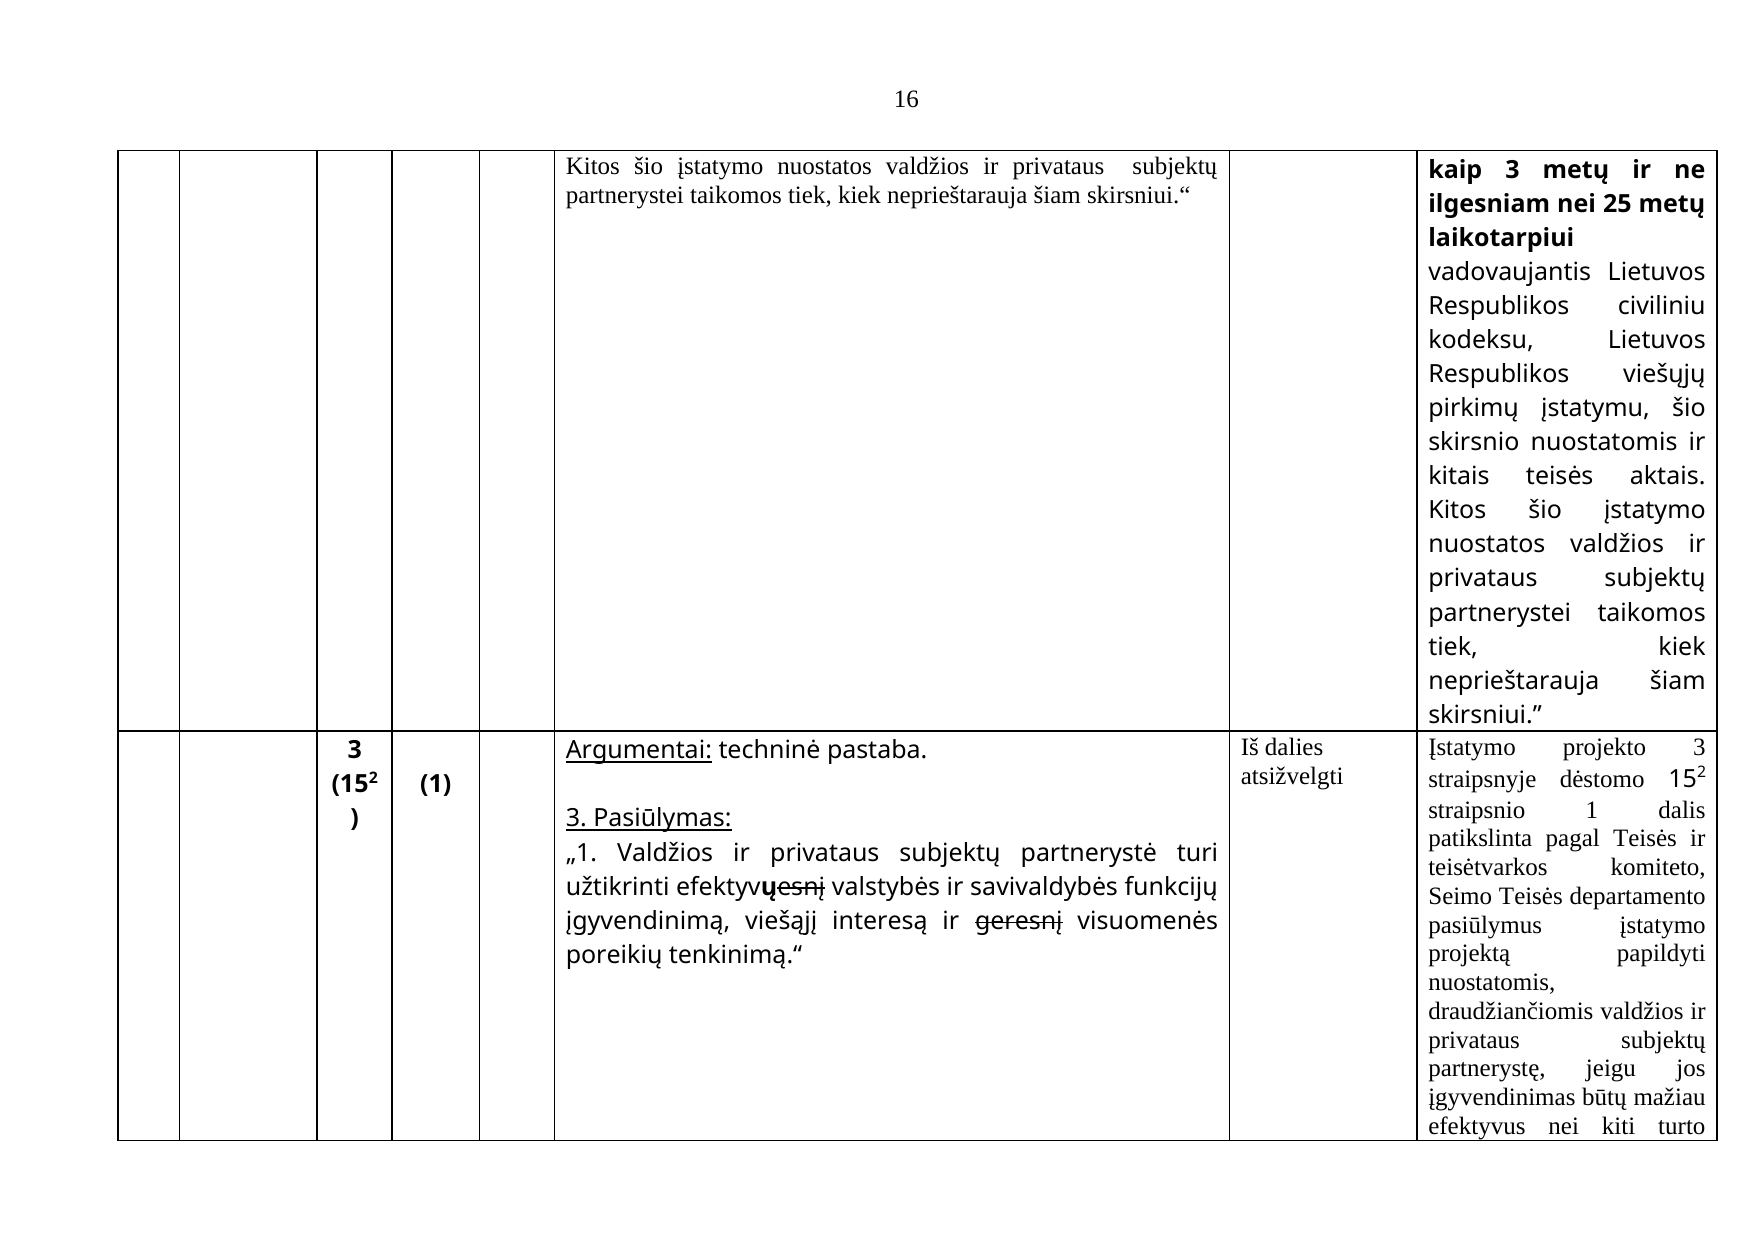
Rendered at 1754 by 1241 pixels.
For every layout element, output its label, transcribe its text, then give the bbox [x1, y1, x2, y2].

table_cell [180, 732, 316, 1140]
table_cell Įstatymo projekto 3 straipsnyje dėstomo 152 straipsnio 1 dalis patikslinta pagal Teisės ir teisėtvarkos komiteto, Seimo Teisės departamento pasiūlymus įstatymo projektą papildyti nuostatomis, draudžiančiomis valdžios ir privataus subjektų partnerystę, jeigu jos įgyvendinimas būtų mažiau efektyvus nei kiti turto [1418, 732, 1716, 1140]
table_cell (1) [393, 732, 479, 1140]
table_cell [180, 151, 316, 730]
table_cell [480, 151, 554, 730]
table_cell Iš dalies atsižvelgti [1230, 732, 1416, 1140]
table_cell [1230, 151, 1416, 730]
table_cell [480, 732, 554, 1140]
table_cell Argumentai: techninė pastaba. 3. Pasiūlymas: „1. Valdžios ir privataus subjektų partnerystė turi užtikrinti efektyvųesnį valstybės ir savivaldybės funkcijų įgyvendinimą, viešąjį interesą ir geresnį visuomenės poreikių tenkinimą.“ [555, 732, 1229, 1140]
table_cell [393, 151, 479, 730]
table_cell Kitos šio įstatymo nuostatos valdžios ir privataus subjektų partnerystei taikomos tiek, kiek neprieštarauja šiam skirsniui.“ [555, 151, 1229, 730]
table_cell [318, 151, 391, 730]
table_cell [119, 151, 179, 730]
table_cell [119, 732, 179, 1140]
table_cell kaip 3 metų ir ne ilgesniam nei 25 metų laikotarpiui vadovaujantis Lietuvos Respublikos civiliniu kodeksu, Lietuvos Respublikos viešųjų pirkimų įstatymu, šio skirsnio nuostatomis ir kitais teisės aktais. Kitos šio įstatymo nuostatos valdžios ir privataus subjektų partnerystei taikomos tiek, kiek neprieštarauja šiam skirsniui.” [1418, 151, 1716, 730]
table_cell 3 (152) [318, 732, 391, 1140]
